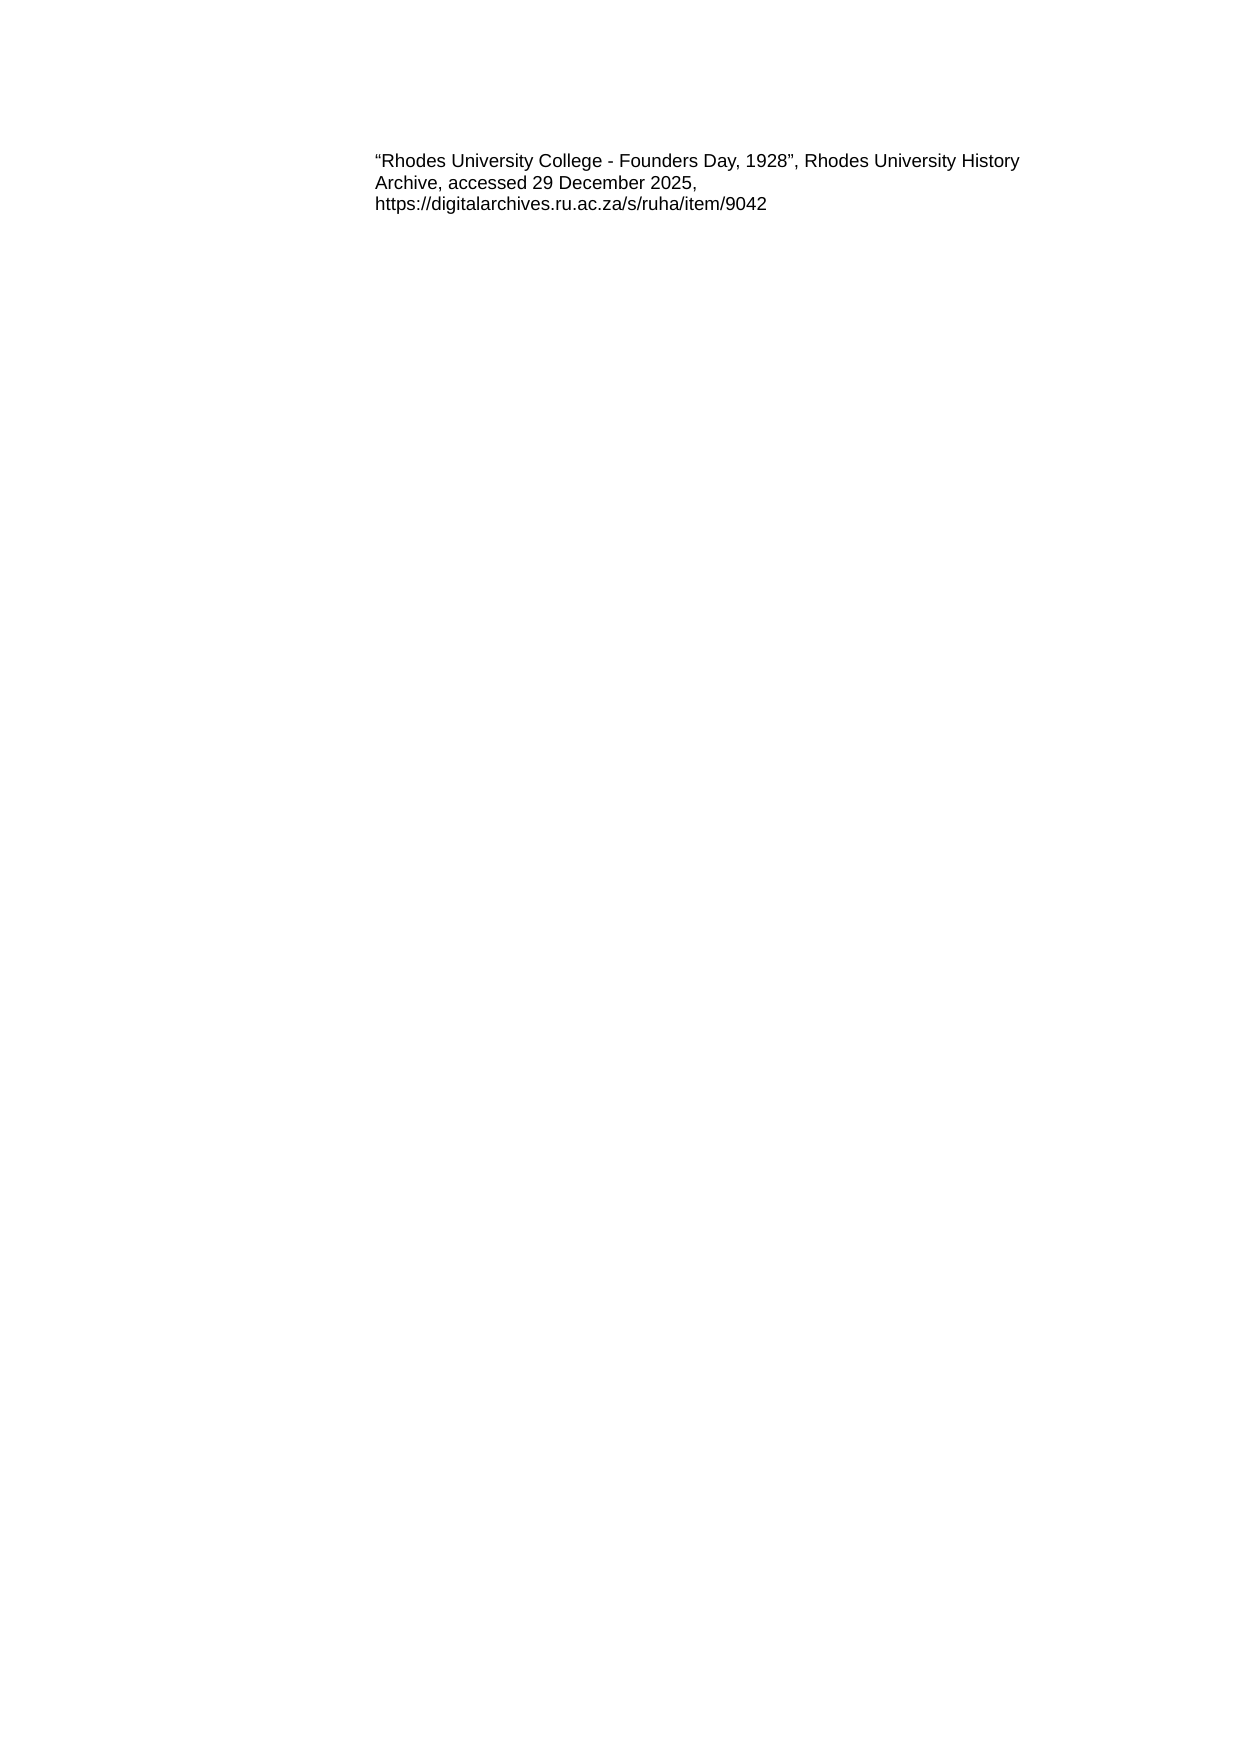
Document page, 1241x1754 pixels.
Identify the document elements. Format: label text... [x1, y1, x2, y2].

text “Rhodes University College - Founders Day, 1928”, Rhodes University History Archive, accessed 29 December 2025, https://digitalarchives.ru.ac.za/s/ruha/item/9042 [375, 150, 1090, 215]
